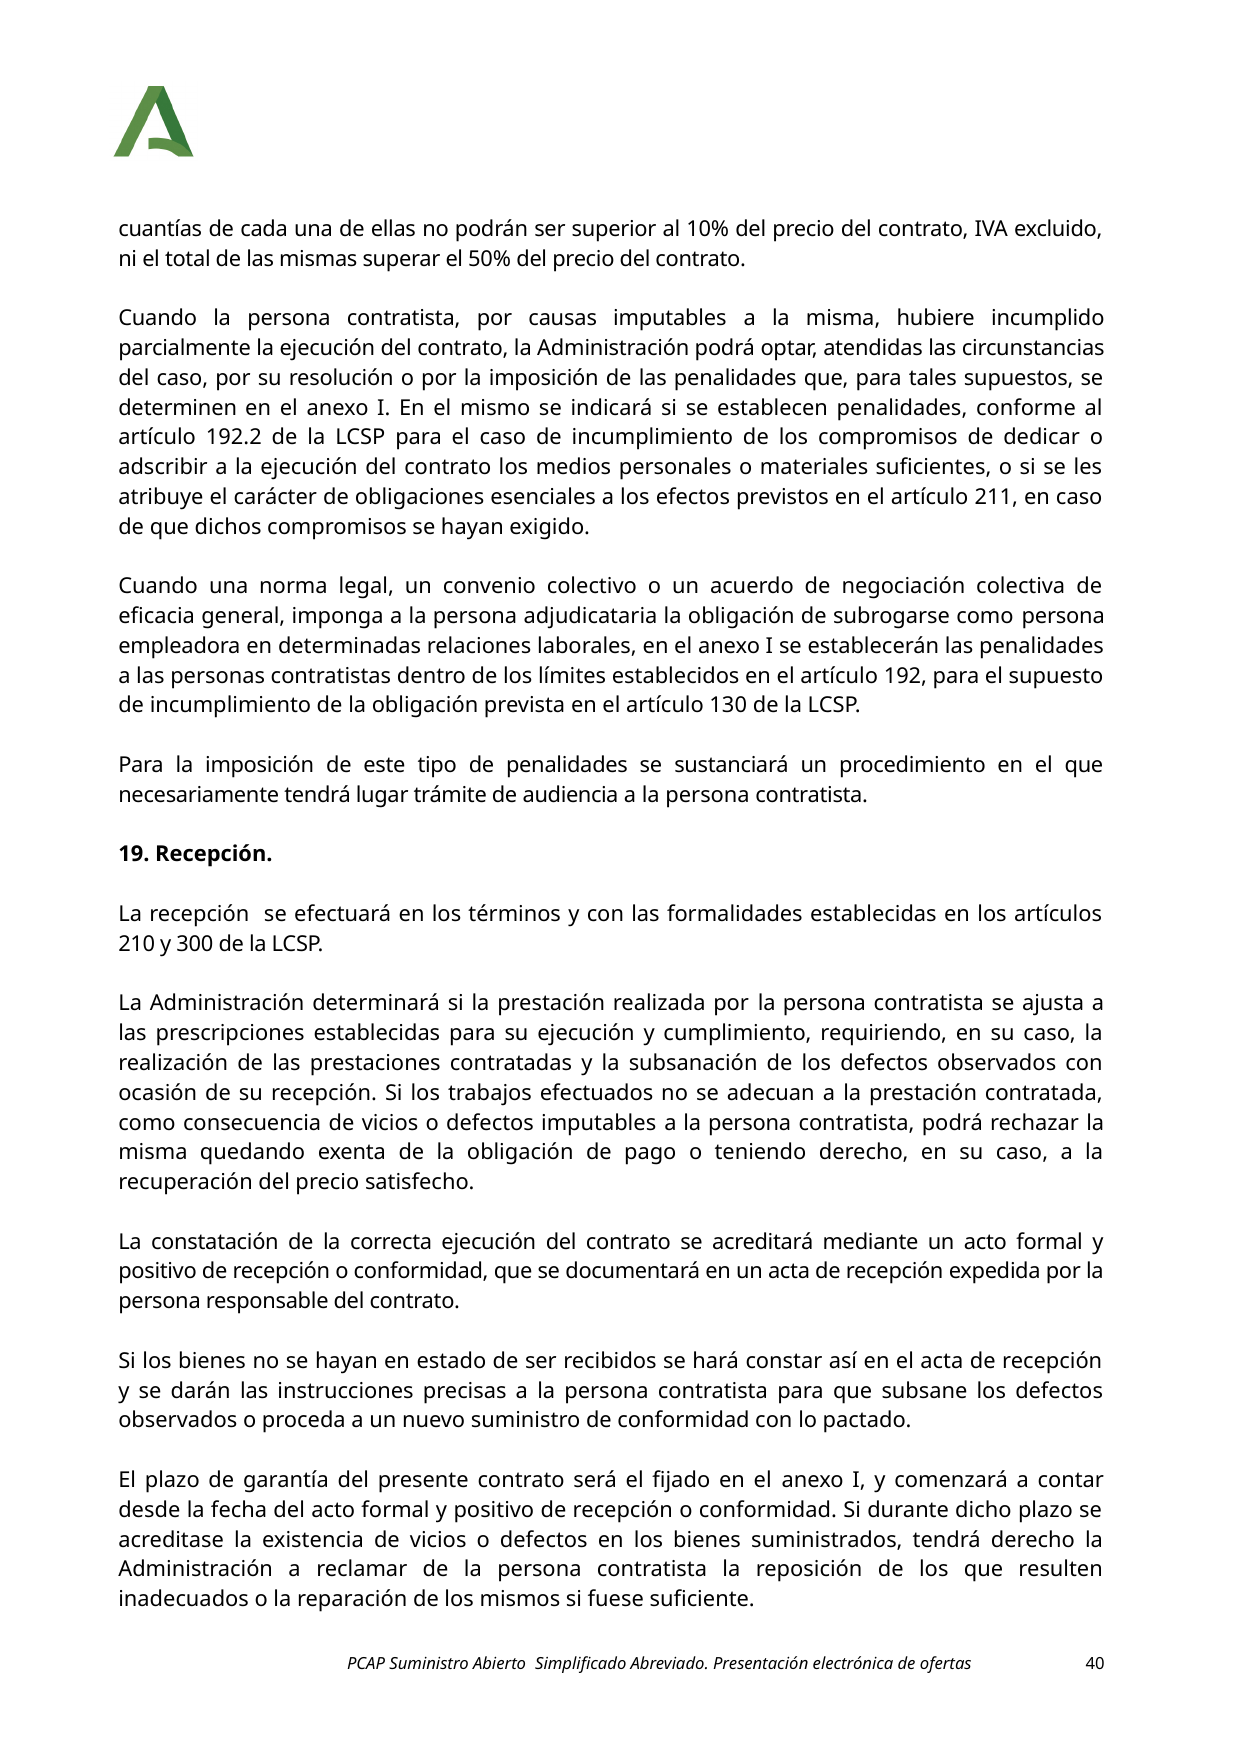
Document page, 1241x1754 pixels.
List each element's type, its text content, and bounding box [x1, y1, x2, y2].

text La Administración determinará si la prestación realizada por la persona contratista se ajusta a las prescripciones establecidas para su ejecución y cumplimiento, requiriendo, en su caso, la realización de las prestaciones contratadas y la subsanación de los defectos observados con ocasión de su recepción. Si los trabajos efectuados no se adecuan a la prestación contratada, como consecuencia de vicios o defectos imputables a la persona contratista, podrá rechazar la misma quedando exenta de la obligación de pago o teniendo derecho, en su caso, a la recuperación del precio satisfecho. [118, 987, 1104, 1196]
text Si los bienes no se hayan en estado de ser recibidos se hará constar así en el acta de recepción y se darán las instrucciones precisas a la persona contratista para que subsane los defectos observados o proceda a un nuevo suministro de conformidad con lo pactado. [118, 1345, 1104, 1434]
picture [109, 81, 198, 161]
text Cuando una norma legal, un convenio colectivo o un acuerdo de negociación colectiva de eficacia general, imponga a la persona adjudicataria la obligación de subrogarse como persona empleadora en determinadas relaciones laborales, en el anexo I se establecerán las penalidades a las personas contratistas dentro de los límites establecidos en el artículo 192, para el supuesto de incumplimiento de la obligación prevista en el artículo 130 de la LCSP. [118, 570, 1104, 719]
text 19. Recepción. [118, 838, 1104, 868]
text Para la imposición de este tipo de penalidades se sustanciará un procedimiento en el que necesariamente tendrá lugar trámite de audiencia a la persona contratista. [118, 749, 1104, 808]
text El plazo de garantía del presente contrato será el fijado en el anexo I, y comenzará a contar desde la fecha del acto formal y positivo de recepción o conformidad. Si durante dicho plazo se acreditase la existencia de vicios o defectos en los bienes suministrados, tendrá derecho la Administración a reclamar de la persona contratista la reposición de los que resulten inadecuados o la reparación de los mismos si fuese suficiente. [118, 1464, 1104, 1613]
text cuantías de cada una de ellas no podrán ser superior al 10% del precio del contrato, IVA excluido, ni el total de las mismas superar el 50% del precio del contrato. [118, 213, 1104, 272]
text Cuando la persona contratista, por causas imputables a la misma, hubiere incumplido parcialmente la ejecución del contrato, la Administración podrá optar, atendidas las circunstancias del caso, por su resolución o por la imposición de las penalidades que, para tales supuestos, se determinen en el anexo I. En el mismo se indicará si se establecen penalidades, conforme al artículo 192.2 de la LCSP para el caso de incumplimiento de los compromisos de dedicar o adscribir a la ejecución del contrato los medios personales o materiales suficientes, o si se les atribuye el carácter de obligaciones esenciales a los efectos previstos en el artículo 211, en caso de que dichos compromisos se hayan exigido. [118, 302, 1104, 540]
text La recepción se efectuará en los términos y con las formalidades establecidas en los artículos 210 y 300 de la LCSP. [118, 898, 1104, 957]
text La constatación de la correcta ejecución del contrato se acreditará mediante un acto formal y positivo de recepción o conformidad, que se documentará en un acta de recepción expedida por la persona responsable del contrato. [118, 1226, 1104, 1315]
